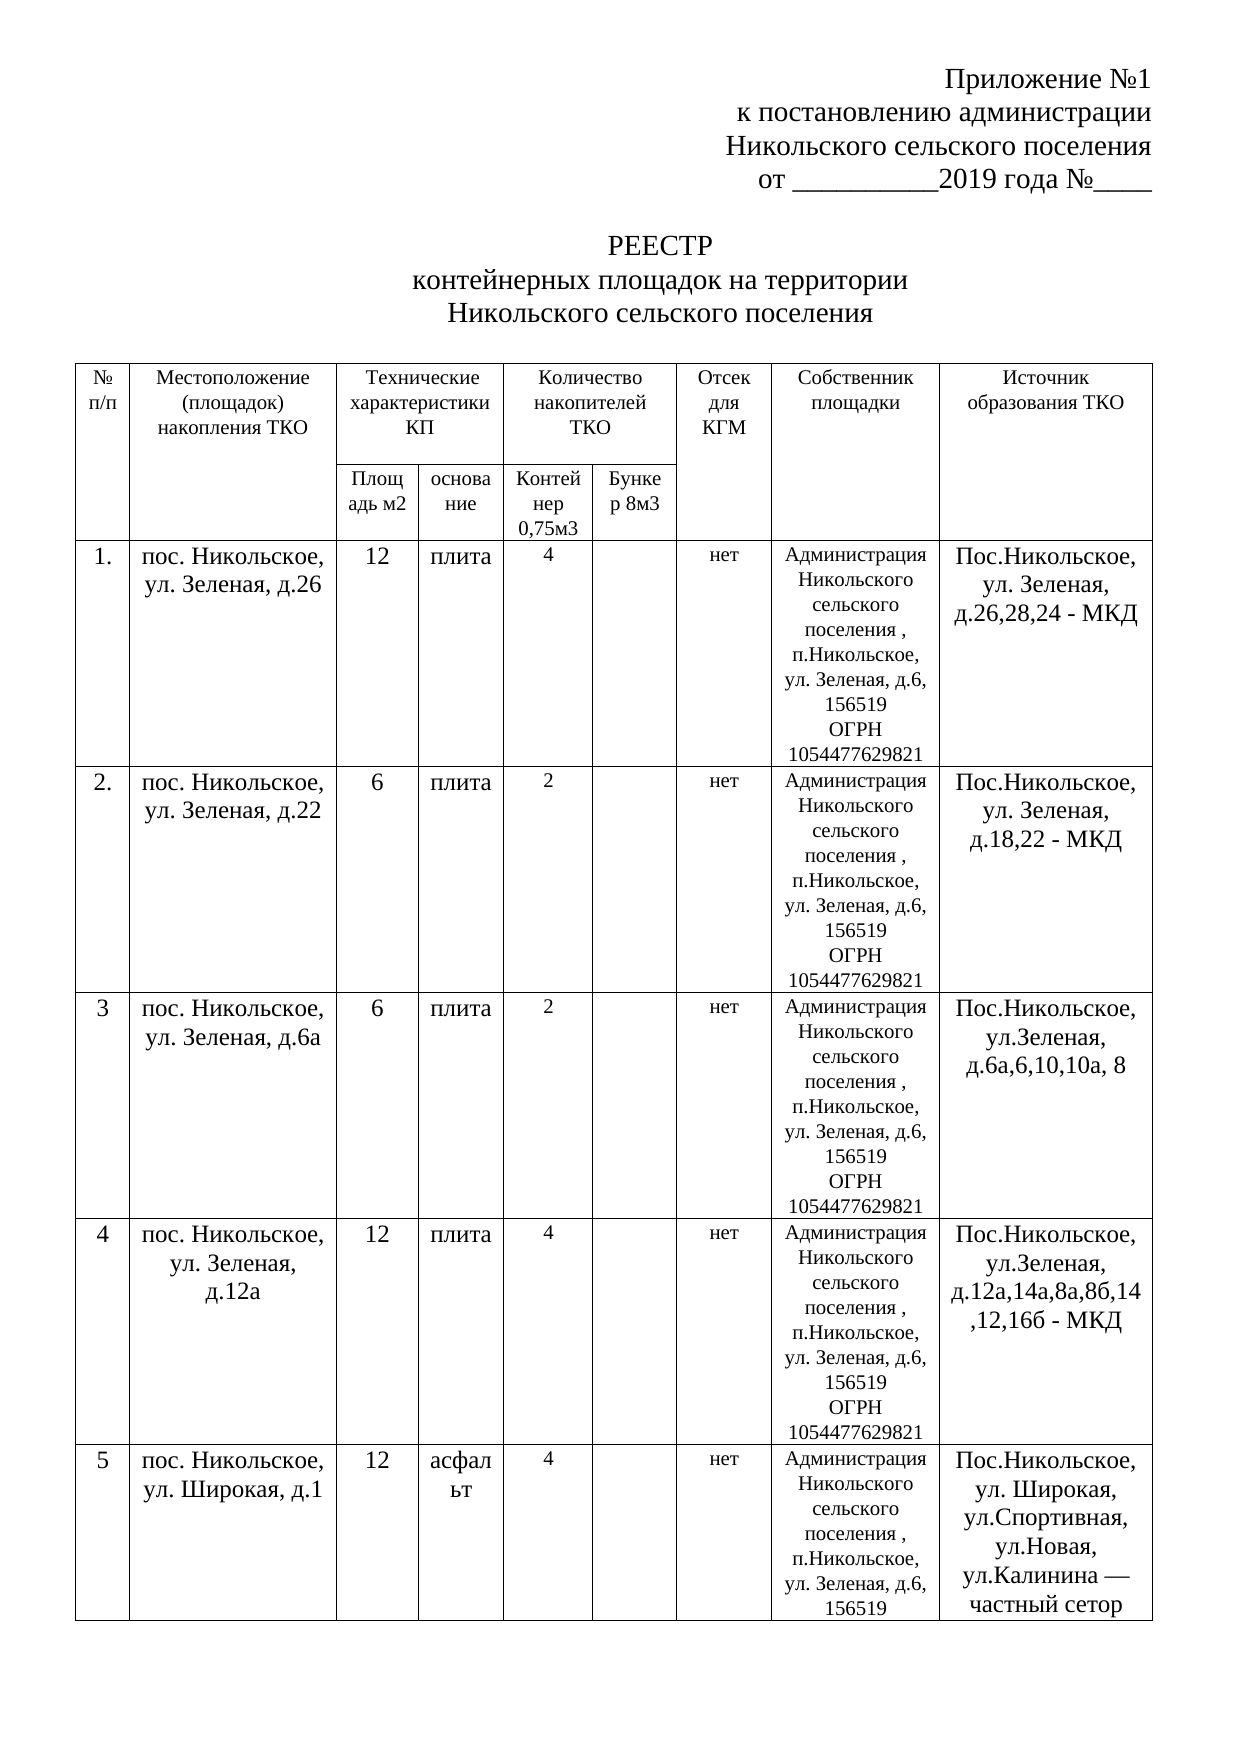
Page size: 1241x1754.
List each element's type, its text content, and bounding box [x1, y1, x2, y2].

table_header № п/п [76, 364, 129, 540]
table_cell плита [419, 1219, 503, 1444]
table_header Источник образования ТКО [940, 364, 1152, 540]
table_cell [593, 1445, 676, 1620]
table_cell 4 [504, 1445, 592, 1620]
table_cell 4 [504, 541, 592, 766]
table_cell Пос.Никольское, ул. Зеленая, д.18,22 - МКД [940, 767, 1152, 992]
text Никольского сельского поселения [112, 296, 1152, 329]
table_cell Контейнер 0,75м3 [504, 465, 592, 540]
table_header Количество накопителей ТКО [504, 364, 676, 464]
text РЕЕСТР [112, 228, 1152, 262]
table_cell Пос.Никольское, ул. Зеленая, д.26,28,24 - МКД [940, 541, 1152, 766]
table_cell 2. [76, 767, 129, 992]
table_cell 12 [337, 1445, 418, 1620]
table_cell 1. [76, 541, 129, 766]
table_header Местоположение (площадок) накопления ТКО [130, 364, 336, 540]
table_header Собственник площадки [772, 364, 939, 540]
text контейнерных площадок на территории [112, 262, 1152, 296]
text к постановлению администрации [112, 94, 1152, 128]
table_cell пос. Никольское, ул. Зеленая, д.26 [130, 541, 336, 766]
table_cell плита [419, 993, 503, 1218]
table_cell пос. Никольское, ул. Зеленая, д.6а [130, 993, 336, 1218]
table_cell плита [419, 541, 503, 766]
table_cell пос. Никольское, ул. Широкая, д.1 [130, 1445, 336, 1620]
table_cell Бункер 8м3 [593, 465, 676, 540]
table_cell Площадь м2 [337, 465, 418, 540]
table_cell 12 [337, 541, 418, 766]
table_cell 4 [504, 1219, 592, 1444]
text Приложение №1 [112, 61, 1152, 94]
table_header Отсек для КГМ [677, 364, 771, 540]
table_cell основание [419, 465, 503, 540]
table_cell 12 [337, 1219, 418, 1444]
table_cell 3 [76, 993, 129, 1218]
table_cell [593, 541, 676, 766]
table_cell асфальт [419, 1445, 503, 1620]
table_cell Администрация Никольского сельского поселения , п.Никольское, ул. Зеленая, д.6, 156519 ОГРН 1054477629821 [772, 767, 939, 992]
table_cell нет [677, 541, 771, 766]
text от __________2019 года №____ [112, 161, 1152, 195]
table_header Технические характеристики КП [337, 364, 503, 464]
table_cell 2 [504, 767, 592, 992]
table_cell нет [677, 993, 771, 1218]
table_cell Пос.Никольское, ул. Широкая, ул.Спортивная, ул.Новая, ул.Калинина — частный сетор [940, 1445, 1152, 1620]
table_cell Пос.Никольское, ул.Зеленая, д.6а,6,10,10а, 8 [940, 993, 1152, 1218]
table_cell нет [677, 767, 771, 992]
table_cell 2 [504, 993, 592, 1218]
table_cell 6 [337, 993, 418, 1218]
table_cell 5 [76, 1445, 129, 1620]
table_cell [593, 1219, 676, 1444]
table_cell Администрация Никольского сельского поселения , п.Никольское, ул. Зеленая, д.6, 156519 ОГРН 1054477629821 [772, 1219, 939, 1444]
table_cell нет [677, 1219, 771, 1444]
table_cell Администрация Никольского сельского поселения , п.Никольское, ул. Зеленая, д.6, 156519 ОГРН 1054477629821 [772, 993, 939, 1218]
table_cell Пос.Никольское, ул.Зеленая, д.12а,14а,8а,8б,14,12,16б - МКД [940, 1219, 1152, 1444]
table_cell пос. Никольское, ул. Зеленая, д.12а [130, 1219, 336, 1444]
table_cell [593, 767, 676, 992]
table_cell 4 [76, 1219, 129, 1444]
table_cell нет [677, 1445, 771, 1620]
table_cell 6 [337, 767, 418, 992]
table_cell [593, 993, 676, 1218]
text Никольского сельского поселения [112, 128, 1152, 161]
table_cell Администрация Никольского сельского поселения , п.Никольское, ул. Зеленая, д.6, 156519 ОГРН 1054477629821 [772, 541, 939, 766]
table_cell плита [419, 767, 503, 992]
table_cell Администрация Никольского сельского поселения , п.Никольское, ул. Зеленая, д.6, 156519 [772, 1445, 939, 1620]
table_cell пос. Никольское, ул. Зеленая, д.22 [130, 767, 336, 992]
